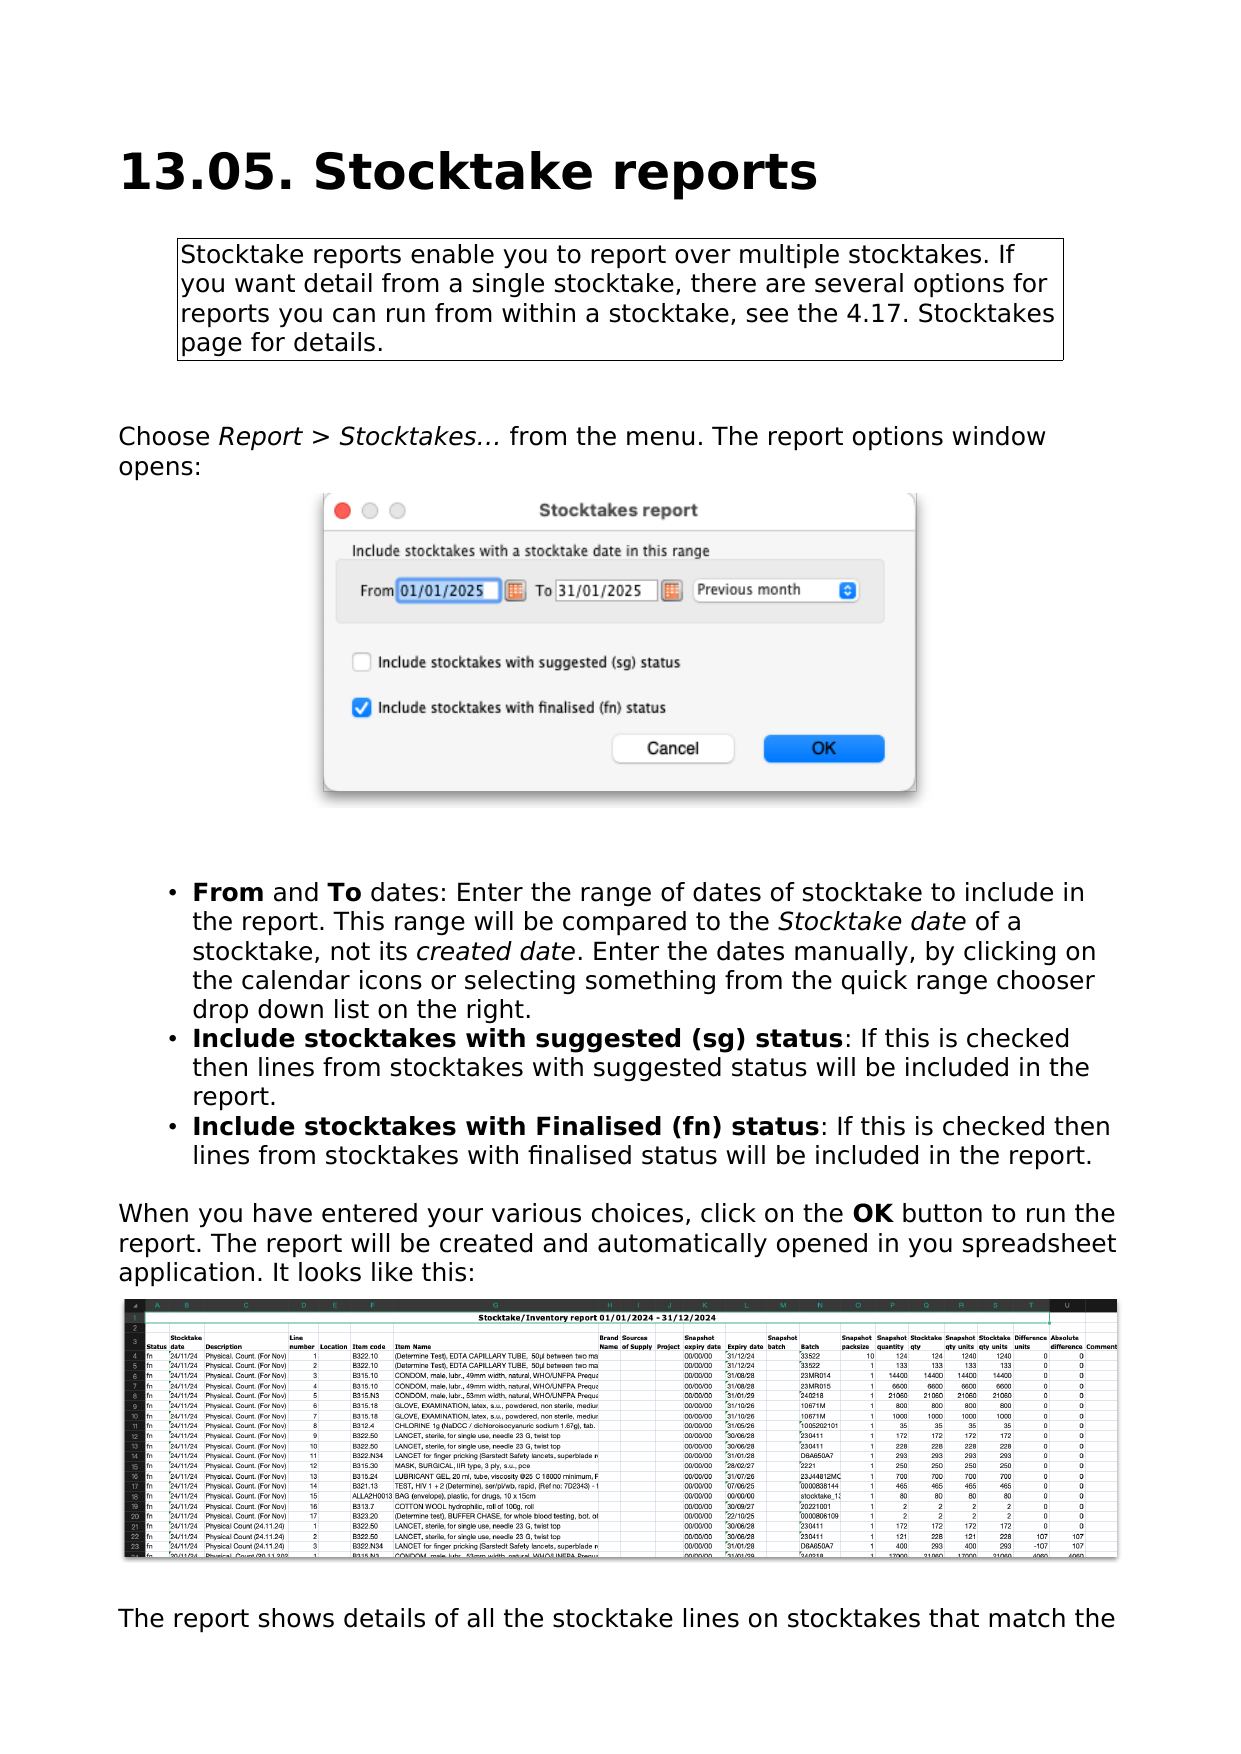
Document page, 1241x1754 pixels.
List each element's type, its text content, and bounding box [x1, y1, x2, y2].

table_header Stocktake reports enable you to report over multiple stocktakes. If you want detail from a single stocktake, there are several options for reports you can run from within a stocktake, see the 4.17. Stocktakes page for details. [178, 239, 1063, 360]
list Include stocktakes with suggested (sg) status: If this is checked then lines from stocktakes with suggested status will be included in the report. [177, 1024, 1122, 1112]
list Include stocktakes with Finalised (fn) status: If this is checked then lines from stocktakes with finalised status will be included in the report. [177, 1112, 1122, 1170]
text When you have entered your various choices, click on the OK button to run the report. The report will be created and automatically opened in you spreadsheet application. It looks like this: [118, 1199, 1122, 1287]
subtitle 13.05. Stocktake reports [118, 143, 1122, 201]
text Choose Report > Stocktakes… from the menu. The report options window opens: [118, 423, 1122, 481]
picture [118, 1299, 1123, 1563]
list From and To dates: Enter the range of dates of stocktake to include in the report. This range will be compared to the Stocktake date of a stocktake, not its created date. Enter the dates manually, by clicking on the calendar icons or selecting something from the quick range chooser drop down list on the right. [177, 878, 1122, 1024]
picture [307, 493, 933, 808]
text The report shows details of all the stocktake lines on stocktakes that match the [118, 1604, 1122, 1633]
